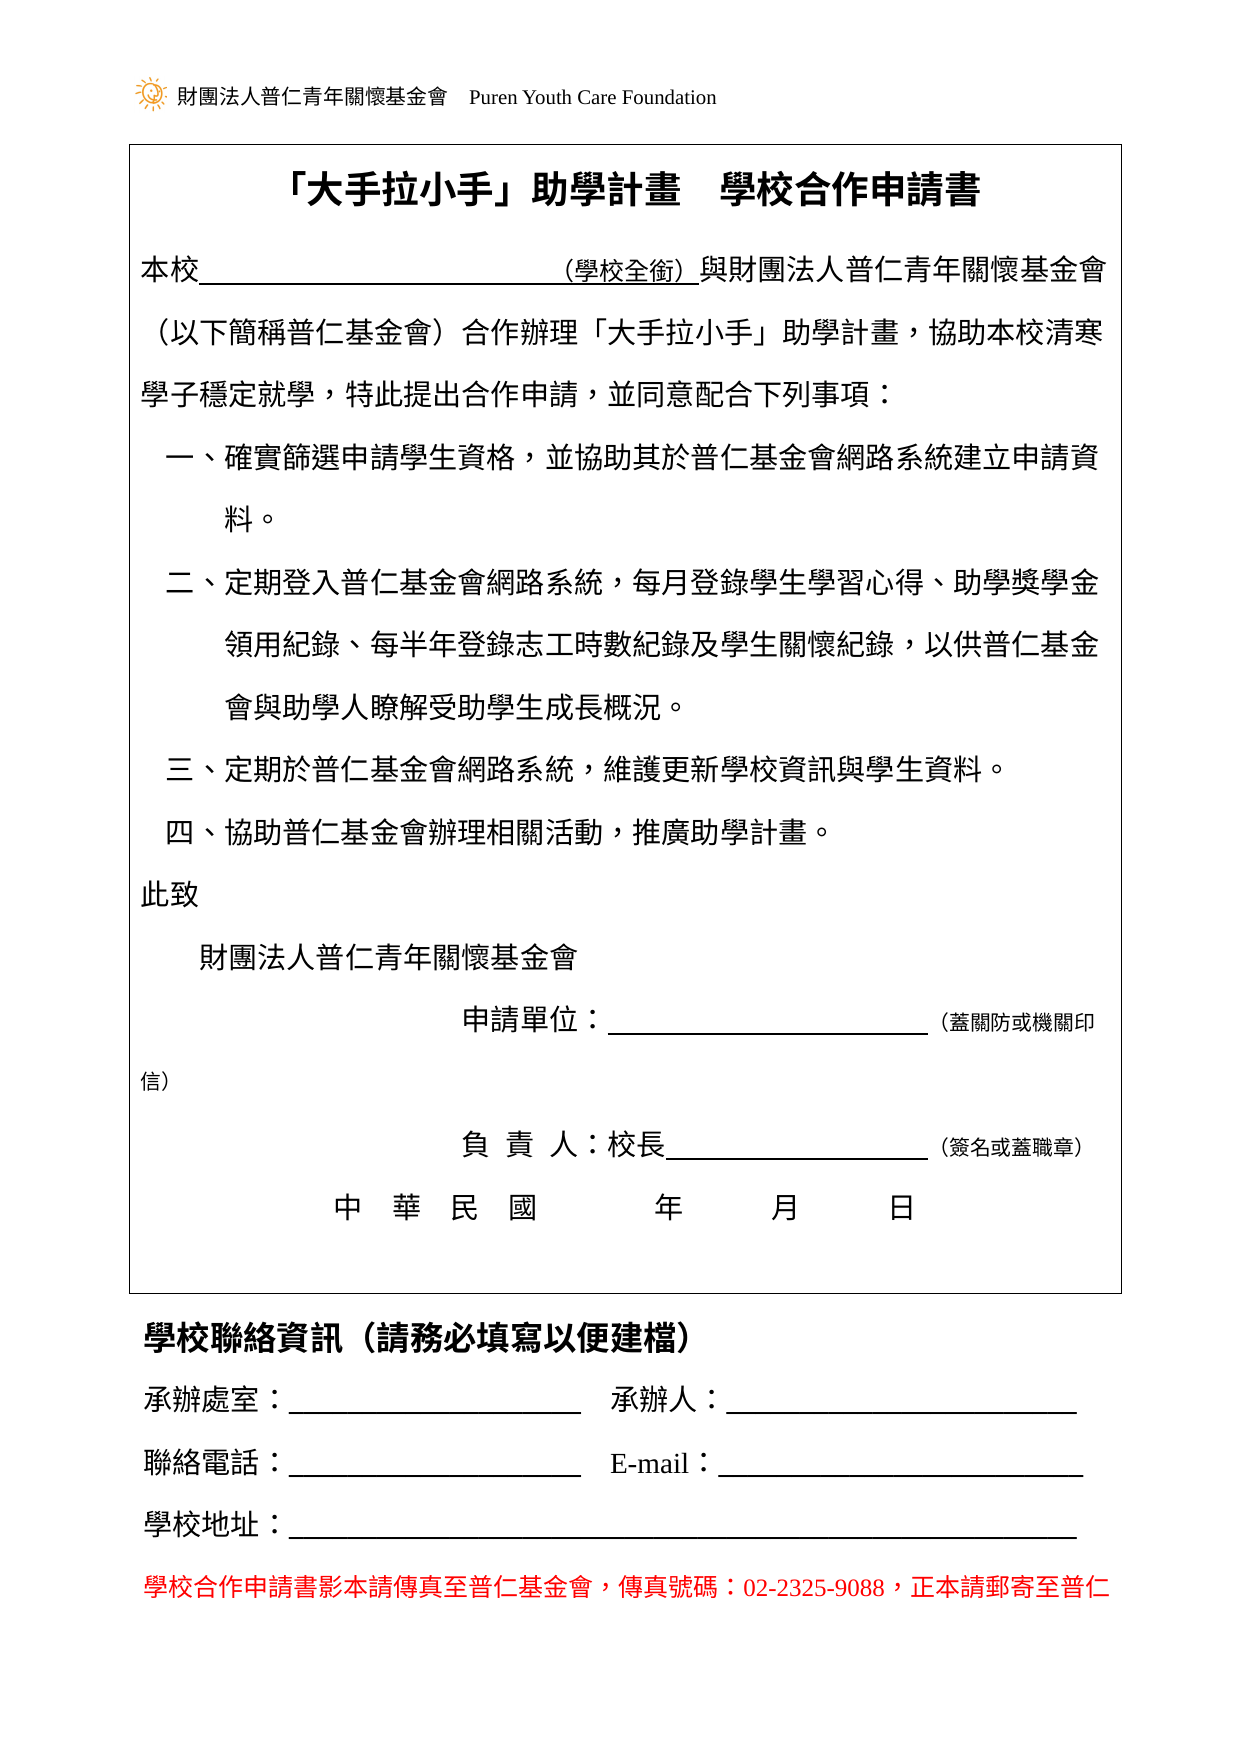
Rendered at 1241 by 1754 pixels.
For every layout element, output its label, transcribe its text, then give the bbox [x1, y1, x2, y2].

text 學校地址：______________________________________________________ [143, 1481, 1122, 1544]
table_header 「大手拉小手」助學計畫 學校合作申請書 本校 （學校全銜）與財團法人普仁青年關懷基金會（以下簡稱普仁基金會）合作辦理「大手拉小手」助學計畫，協助本校清寒學子穩定就學，特此提出合作申請，並同意配合下列事項： 一、確實篩選申請學生資格，並協助其於普仁基金會網路系統建立申請資料。 二、定期登入普仁基金會網路系統，每月登錄學生學習心得、助學獎學金領用紀錄、每半年登錄志工時數紀錄及學生關懷紀錄，以供普仁基金會與助學人瞭解受助學生成長概況。 三、定期於普仁基金會網路系統，維護更新學校資訊與學生資料。 四、協助普仁基金會辦理相關活動，推廣助學計畫。 此致 財團法人普仁青年關懷基金會 申請單位： （蓋關防或機關印信） 負 責 人：校長 （簽名或蓋職章） 中 華 民 國 年 月 日 [130, 145, 1121, 1293]
text 學校聯絡資訊（請務必填寫以便建檔） [143, 1294, 1122, 1356]
text 承辦處室：____________________ 承辦人：________________________ [143, 1356, 1122, 1419]
text 聯絡電話：____________________ E-mail：_________________________ [143, 1419, 1122, 1481]
text 學校合作申請書影本請傳真至普仁基金會，傳真號碼：02-2325-9088，正本請郵寄至普仁 [143, 1544, 1122, 1606]
